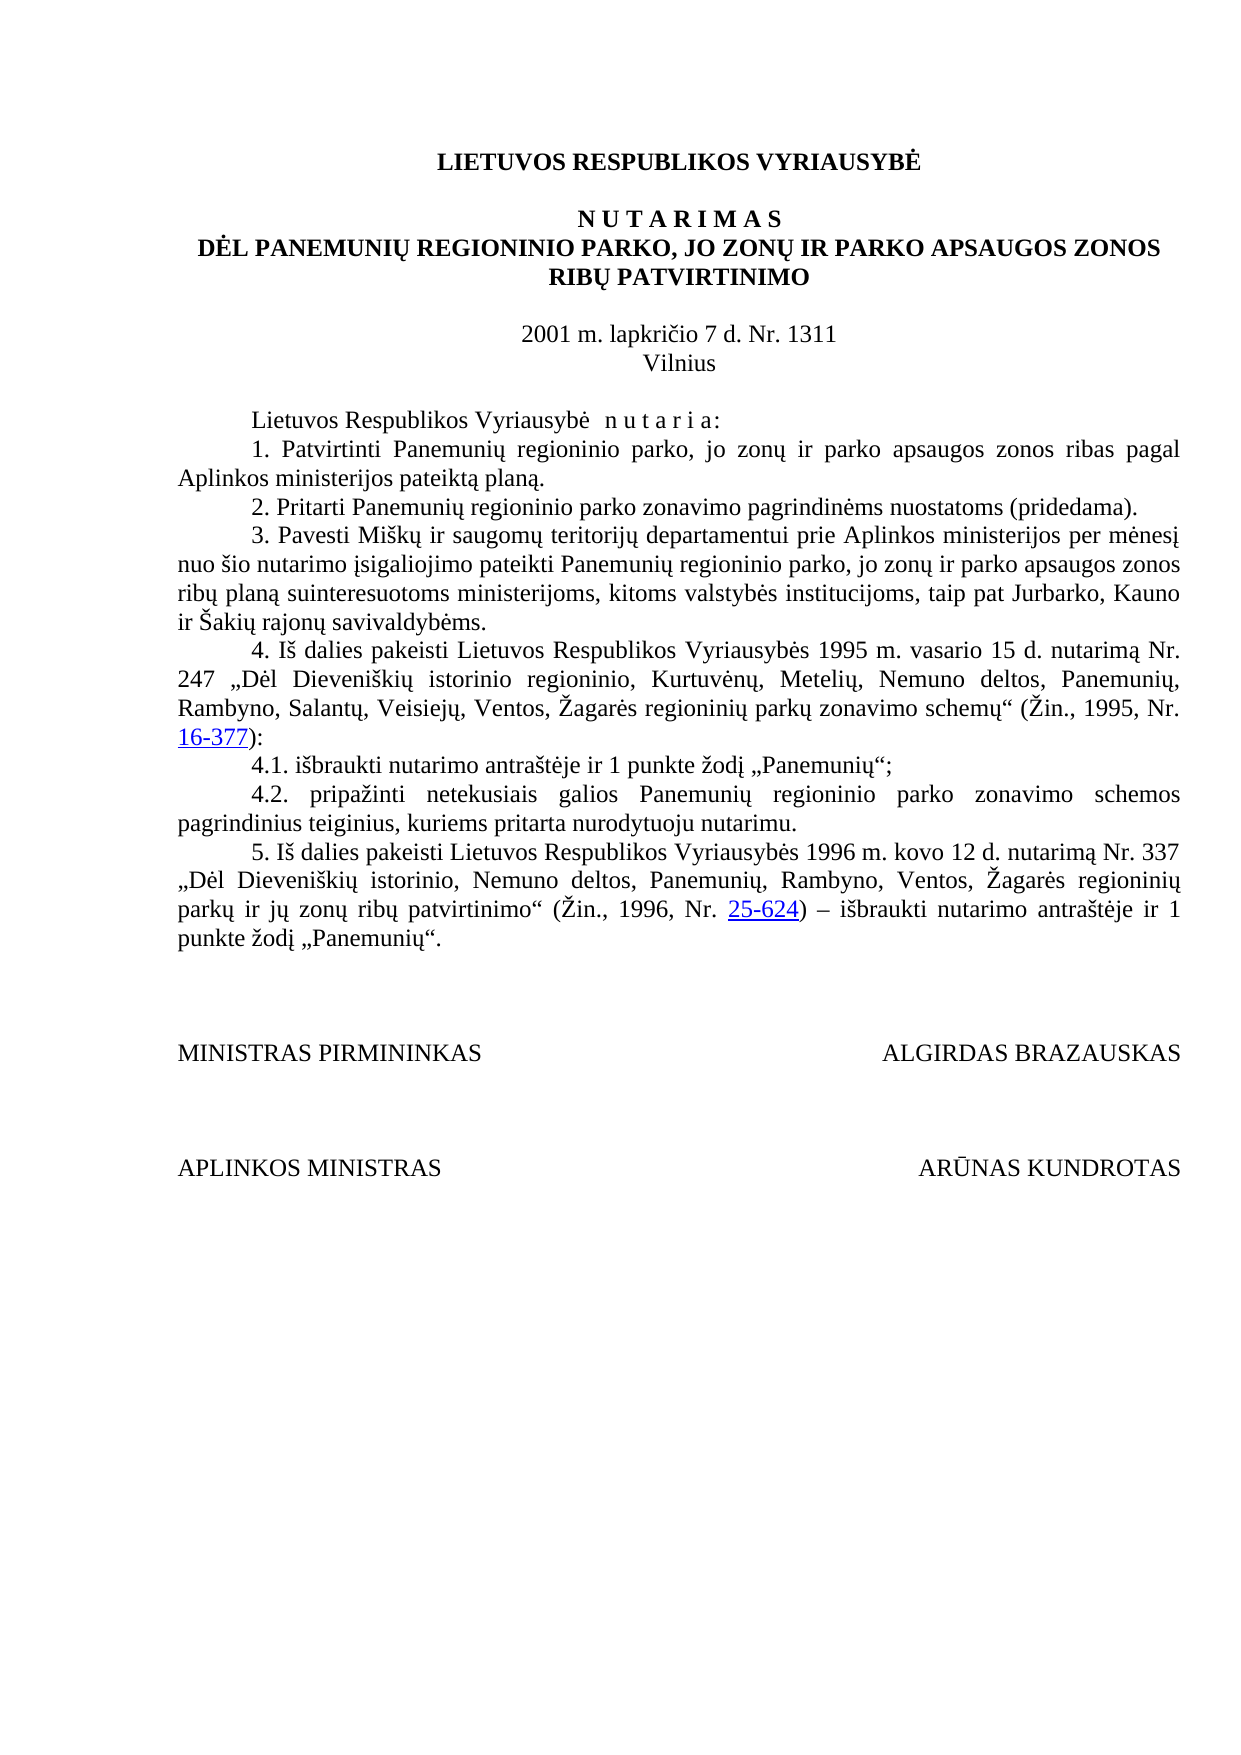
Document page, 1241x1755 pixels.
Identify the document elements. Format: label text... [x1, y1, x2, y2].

text Ministras Pirmininkas Algirdas Brazauskas [177, 1038, 1181, 1067]
text Lietuvos Respublikos Vyriausybė nutaria: [177, 406, 1181, 434]
text 4.1. išbraukti nutarimo antraštėje ir 1 punkte žodį „Panemunių“; [177, 751, 1181, 779]
text Aplinkos ministras Arūnas Kundrotas [177, 1153, 1181, 1182]
text 4. Iš dalies pakeisti Lietuvos Respublikos Vyriausybės 1995 m. vasario 15 d. nutarimą Nr. 247 „Dėl Dieveniškių istorinio regioninio, Kurtuvėnų, Metelių, Nemuno deltos, Panemunių, Rambyno, Salantų, Veisiejų, Ventos, Žagarės regioninių parkų zonavimo schemų“ (Žin., 1995, Nr. 16-377): [177, 636, 1181, 751]
text 3. Pavesti Miškų ir saugomų teritorijų departamentui prie Aplinkos ministerijos per mėnesį nuo šio nutarimo įsigaliojimo pateikti Panemunių regioninio parko, jo zonų ir parko apsaugos zonos ribų planą suinteresuotoms ministerijoms, kitoms valstybės institucijoms, taip pat Jurbarko, Kauno ir Šakių rajonų savivaldybėms. [177, 521, 1181, 636]
text N U T A R I M A S [177, 204, 1181, 233]
text 4.2. pripažinti netekusiais galios Panemunių regioninio parko zonavimo schemos pagrindinius teiginius, kuriems pritarta nurodytuoju nutarimu. [177, 779, 1181, 837]
text Vilnius [177, 348, 1181, 377]
text 5. Iš dalies pakeisti Lietuvos Respublikos Vyriausybės 1996 m. kovo 12 d. nutarimą Nr. 337 „Dėl Dieveniškių istorinio, Nemuno deltos, Panemunių, Rambyno, Ventos, Žagarės regioninių parkų ir jų zonų ribų patvirtinimo“ (Žin., 1996, Nr. 25-624) – išbraukti nutarimo antraštėje ir 1 punkte žodį „Panemunių“. [177, 837, 1181, 952]
text 1. Patvirtinti Panemunių regioninio parko, jo zonų ir parko apsaugos zonos ribas pagal Aplinkos ministerijos pateiktą planą. [177, 434, 1181, 492]
text 2. Pritarti Panemunių regioninio parko zonavimo pagrindinėms nuostatoms (pridedama). [177, 492, 1181, 521]
text 2001 m. lapkričio 7 d. Nr. 1311 [177, 319, 1181, 348]
text DĖL PANEMUNIŲ REGIONINIO PARKO, JO ZONŲ IR PARKO APSAUGOS ZONOS RIBŲ PATVIRTINIMO [177, 233, 1181, 291]
text LIETUVOS RESPUBLIKOS VYRIAUSYBĖ [177, 147, 1181, 176]
